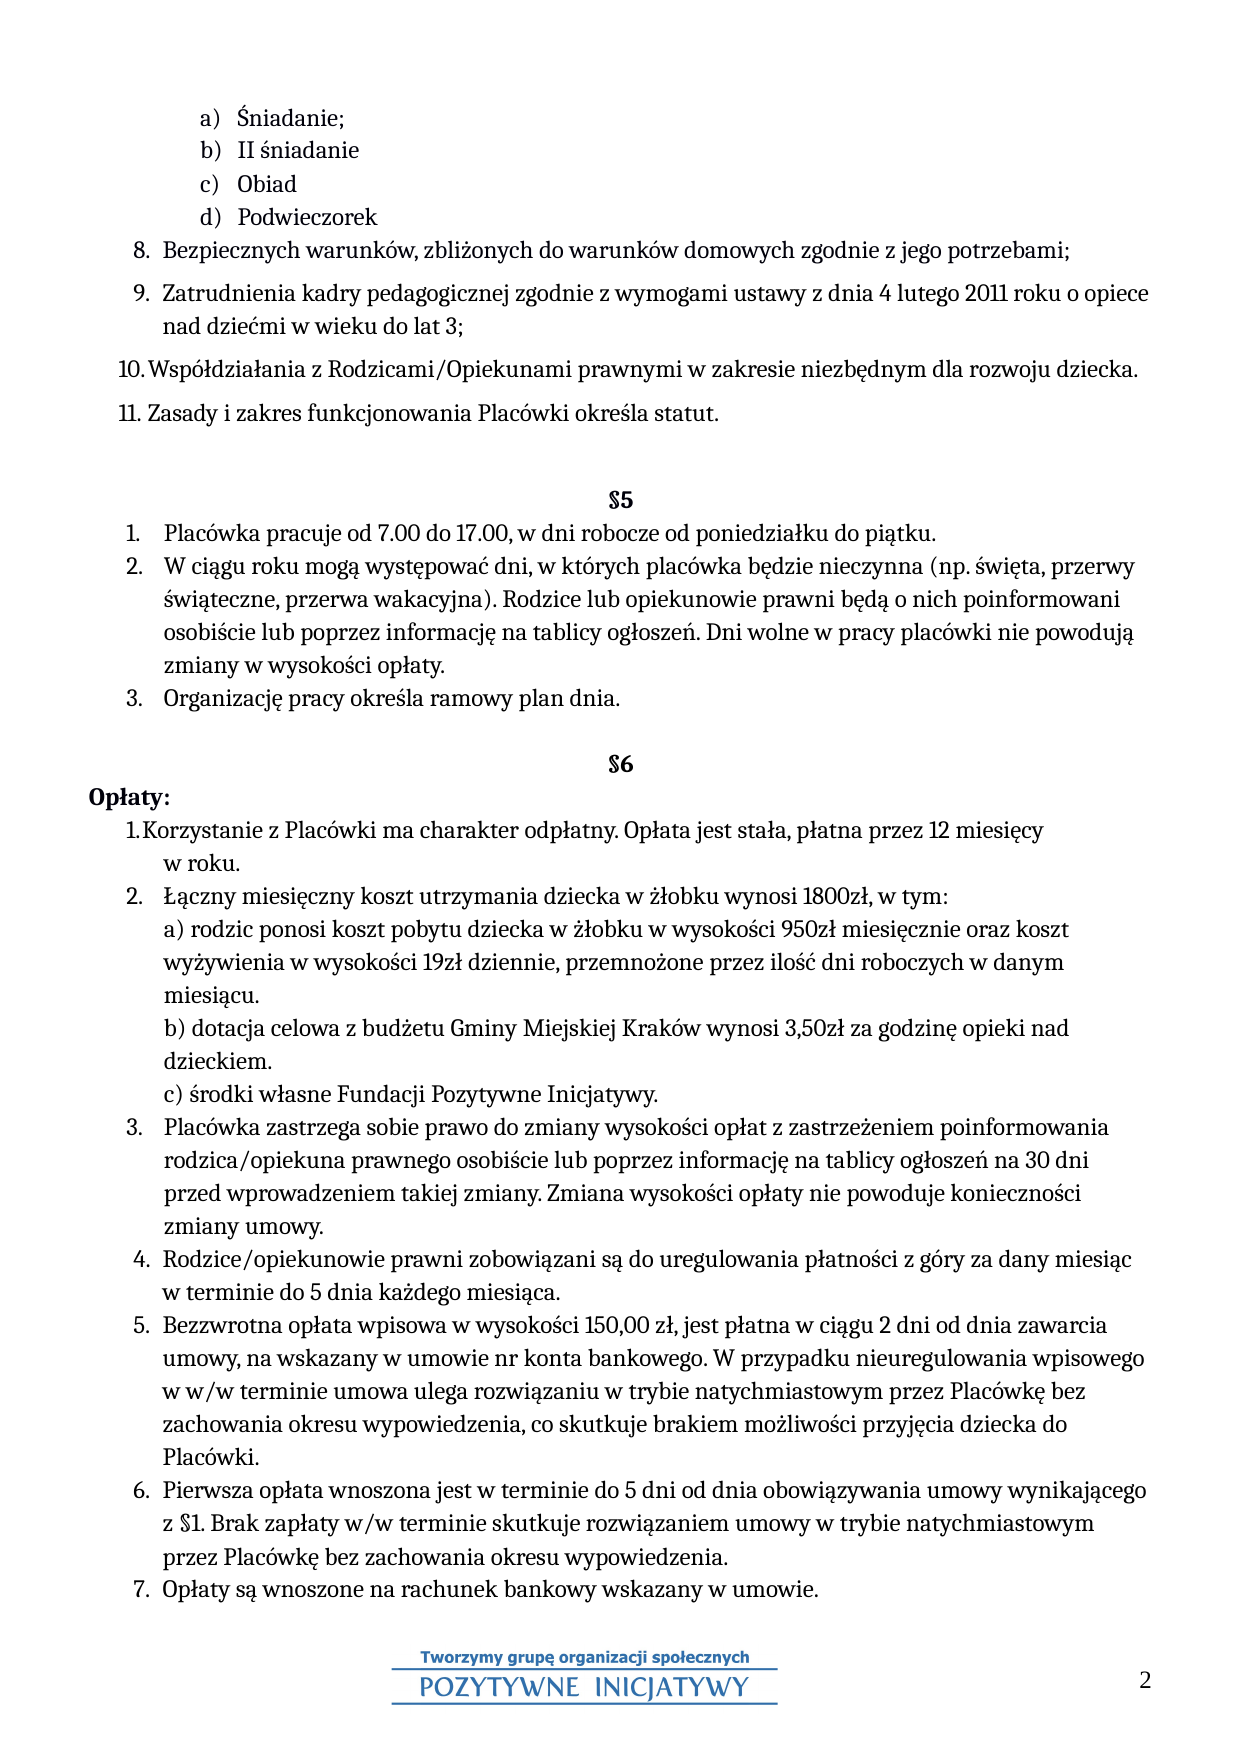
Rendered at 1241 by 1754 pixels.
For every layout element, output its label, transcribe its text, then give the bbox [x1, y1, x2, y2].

text 5. Bezzwrotna opłata wpisowa w wysokości 150,00 zł, jest płatna w ciągu 2 dni od dnia zawarcia umowy, na wskazany w umowie nr konta bankowego. W przypadku nieuregulowania wpisowego w w/w terminie umowa ulega rozwiązaniu w trybie natychmiastowym przez Placówkę bez zachowania okresu wypowiedzenia, co skutkuje brakiem możliwości przyjęcia dziecka do Placówki. [133, 1311, 1152, 1472]
list Korzystanie z Placówki ma charakter odpłatny. Opłata jest stała, płatna przez 12 miesięcy w roku. [126, 816, 1152, 878]
text §6 [89, 750, 1152, 779]
list W ciągu roku mogą występować dni, w których placówka będzie nieczynna (np. święta, przerwy świąteczne, przerwa wakacyjna). Rodzice lub opiekunowie prawni będą o nich poinformowani osobiście lub poprzez informację na tablicy ogłoszeń. Dni wolne w pracy placówki nie powodują zmiany w wysokości opłaty. [126, 552, 1152, 679]
text 7. Opłaty są wnoszone na rachunek bankowy wskazany w umowie. [133, 1575, 1152, 1604]
list Współdziałania z Rodzicami/Opiekunami prawnymi w zakresie niezbędnym dla rozwoju dziecka. [118, 355, 1152, 384]
list b) dotacja celowa z budżetu Gminy Miejskiej Kraków wynosi 3,50zł za godzinę opieki nad dzieckiem. [126, 1014, 1152, 1076]
text 6. Pierwsza opłata wnoszona jest w terminie do 5 dni od dnia obowiązywania umowy wynikającego z §1. Brak zapłaty w/w terminie skutkuje rozwiązaniem umowy w trybie natychmiastowym przez Placówkę bez zachowania okresu wypowiedzenia. [133, 1476, 1152, 1571]
list Bezpiecznych warunków, zbliżonych do warunków domowych zgodnie z jego potrzebami; [133, 236, 1152, 264]
list Obiad [200, 169, 1152, 198]
picture [391, 1644, 778, 1714]
list Podwieczorek [200, 202, 1152, 231]
list Łączny miesięczny koszt utrzymania dziecka w żłobku wynosi 1800zł, w tym: [126, 882, 1152, 911]
list Organizację pracy określa ramowy plan dnia. [126, 684, 1152, 713]
list a) rodzic ponosi koszt pobytu dziecka w żłobku w wysokości 950zł miesięcznie oraz koszt wyżywienia w wysokości 19zł dziennie, przemnożone przez ilość dni roboczych w danym miesiącu. [126, 915, 1152, 1010]
text §5 [89, 486, 1152, 514]
list Zatrudnienia kadry pedagogicznej zgodnie z wymogami ustawy z dnia 4 lutego 2011 roku o opiece nad dziećmi w wieku do lat 3; [133, 279, 1152, 341]
list Placówka zastrzega sobie prawo do zmiany wysokości opłat z zastrzeżeniem poinformowania rodzica/opiekuna prawnego osobiście lub poprzez informację na tablicy ogłoszeń na 30 dni przed wprowadzeniem takiej zmiany. Zmiana wysokości opłaty nie powoduje konieczności zmiany umowy. [126, 1113, 1152, 1241]
list c) środki własne Fundacji Pozytywne Inicjatywy. [126, 1080, 1152, 1109]
list Placówka pracuje od 7.00 do 17.00, w dni robocze od poniedziałku do piątku. [126, 519, 1152, 547]
text Opłaty: [89, 783, 1152, 812]
text 4. Rodzice/opiekunowie prawni zobowiązani są do uregulowania płatności z góry za dany miesiąc w terminie do 5 dnia każdego miesiąca. [133, 1245, 1152, 1307]
list Śniadanie; [200, 103, 1152, 132]
list Zasady i zakres funkcjonowania Placówki określa statut. [118, 399, 1152, 428]
list II śniadanie [200, 136, 1152, 165]
